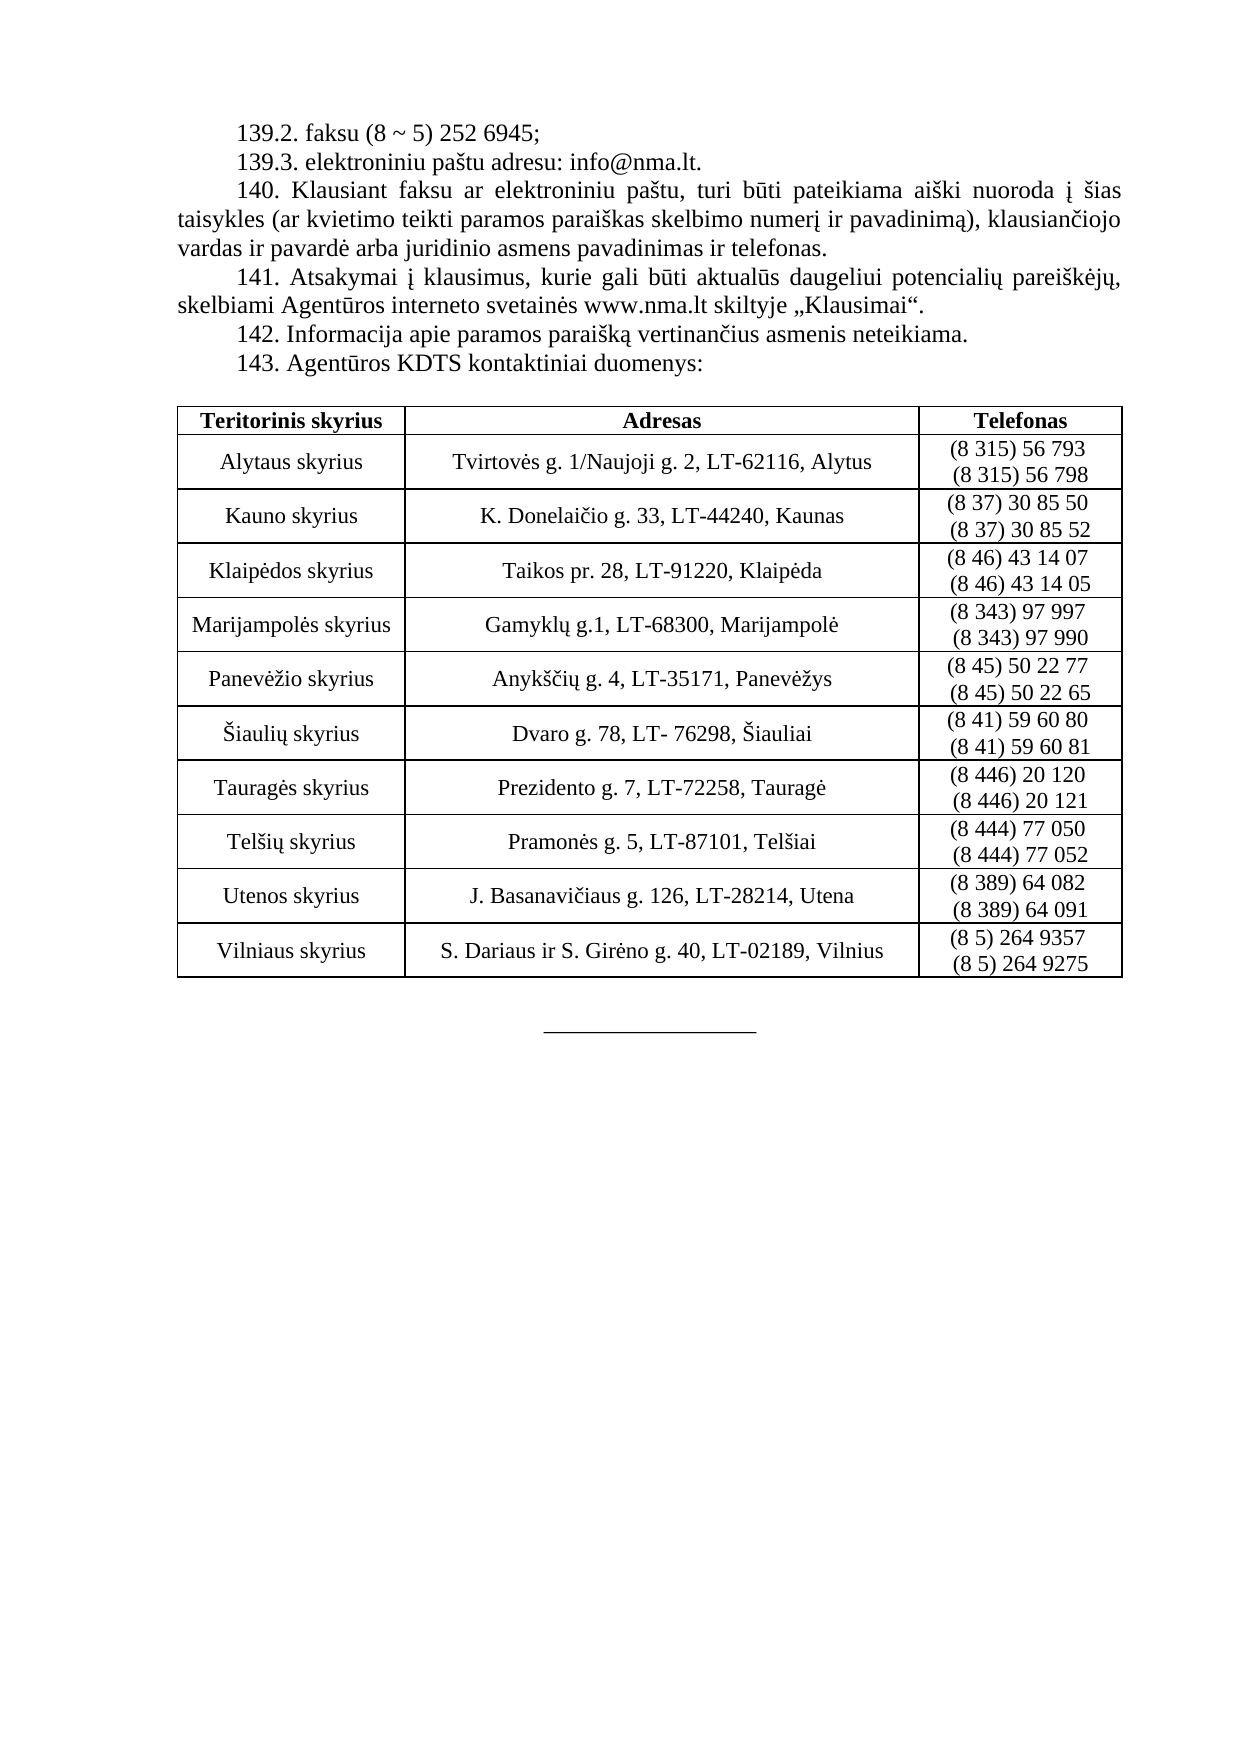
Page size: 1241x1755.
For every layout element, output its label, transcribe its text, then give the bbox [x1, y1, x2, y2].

table_cell K. Donelaičio g. 33, LT-44240, Kaunas [406, 490, 918, 542]
text _________________ [177, 1007, 1122, 1035]
table_cell Vilniaus skyrius [178, 924, 404, 976]
table_cell Tauragės skyrius [178, 761, 404, 813]
table_header Teritorinis skyrius [178, 407, 404, 433]
table_header Adresas [406, 407, 918, 433]
table_cell (8 446) 20 120 (8 446) 20 121 [920, 761, 1121, 813]
table_cell Tvirtovės g. 1/Naujoji g. 2, LT-62116, Alytus [406, 435, 918, 488]
table_cell Telšių skyrius [178, 815, 404, 868]
table_cell Anykščių g. 4, LT-35171, Panevėžys [406, 652, 918, 705]
table_cell (8 444) 77 050 (8 444) 77 052 [920, 815, 1121, 868]
table_cell Gamyklų g.1, LT-68300, Marijampolė [406, 598, 918, 651]
table_cell Šiaulių skyrius [178, 707, 404, 759]
table_cell Kauno skyrius [178, 490, 404, 542]
table_cell Utenos skyrius [178, 869, 404, 922]
table_cell Marijampolės skyrius [178, 598, 404, 651]
table_cell (8 41) 59 60 80 (8 41) 59 60 81 [920, 707, 1121, 759]
table_cell Alytaus skyrius [178, 435, 404, 488]
table_header Telefonas [920, 407, 1121, 433]
table_cell Taikos pr. 28, LT-91220, Klaipėda [406, 544, 918, 596]
text 141. Atsakymai į klausimus, kurie gali būti aktualūs daugeliui potencialių pareiškėjų, skelbiami Agentūros interneto svetainės www.nma.lt skiltyje „Klausimai“. [177, 262, 1122, 319]
table_cell (8 343) 97 997 (8 343) 97 990 [920, 598, 1121, 651]
table_cell (8 45) 50 22 77 (8 45) 50 22 65 [920, 652, 1121, 705]
table_cell (8 5) 264 9357 (8 5) 264 9275 [920, 924, 1121, 976]
text 142. Informacija apie paramos paraišką vertinančius asmenis neteikiama. [177, 319, 1122, 348]
text 140. Klausiant faksu ar elektroniniu paštu, turi būti pateikiama aiški nuoroda į šias taisykles (ar kvietimo teikti paramos paraiškas skelbimo numerį ir pavadinimą), klausiančiojo vardas ir pavardė arba juridinio asmens pavadinimas ir telefonas. [177, 176, 1122, 262]
table_cell Panevėžio skyrius [178, 652, 404, 705]
text 139.3. elektroniniu paštu adresu: info@nma.lt. [177, 147, 1122, 176]
table_cell (8 46) 43 14 07 (8 46) 43 14 05 [920, 544, 1121, 596]
table_cell (8 37) 30 85 50 (8 37) 30 85 52 [920, 490, 1121, 542]
table_cell Prezidento g. 7, LT-72258, Tauragė [406, 761, 918, 813]
table_cell (8 389) 64 082 (8 389) 64 091 [920, 869, 1121, 922]
text 143. Agentūros KDTS kontaktiniai duomenys: [177, 348, 1122, 377]
table_cell J. Basanavičiaus g. 126, LT-28214, Utena [406, 869, 918, 922]
table_cell S. Dariaus ir S. Girėno g. 40, LT-02189, Vilnius [406, 924, 918, 976]
table_cell Pramonės g. 5, LT-87101, Telšiai [406, 815, 918, 868]
table_cell Dvaro g. 78, LT- 76298, Šiauliai [406, 707, 918, 759]
table_cell (8 315) 56 793 (8 315) 56 798 [920, 435, 1121, 488]
table_cell Klaipėdos skyrius [178, 544, 404, 596]
text 139.2. faksu (8 ~ 5) 252 6945; [177, 118, 1122, 147]
